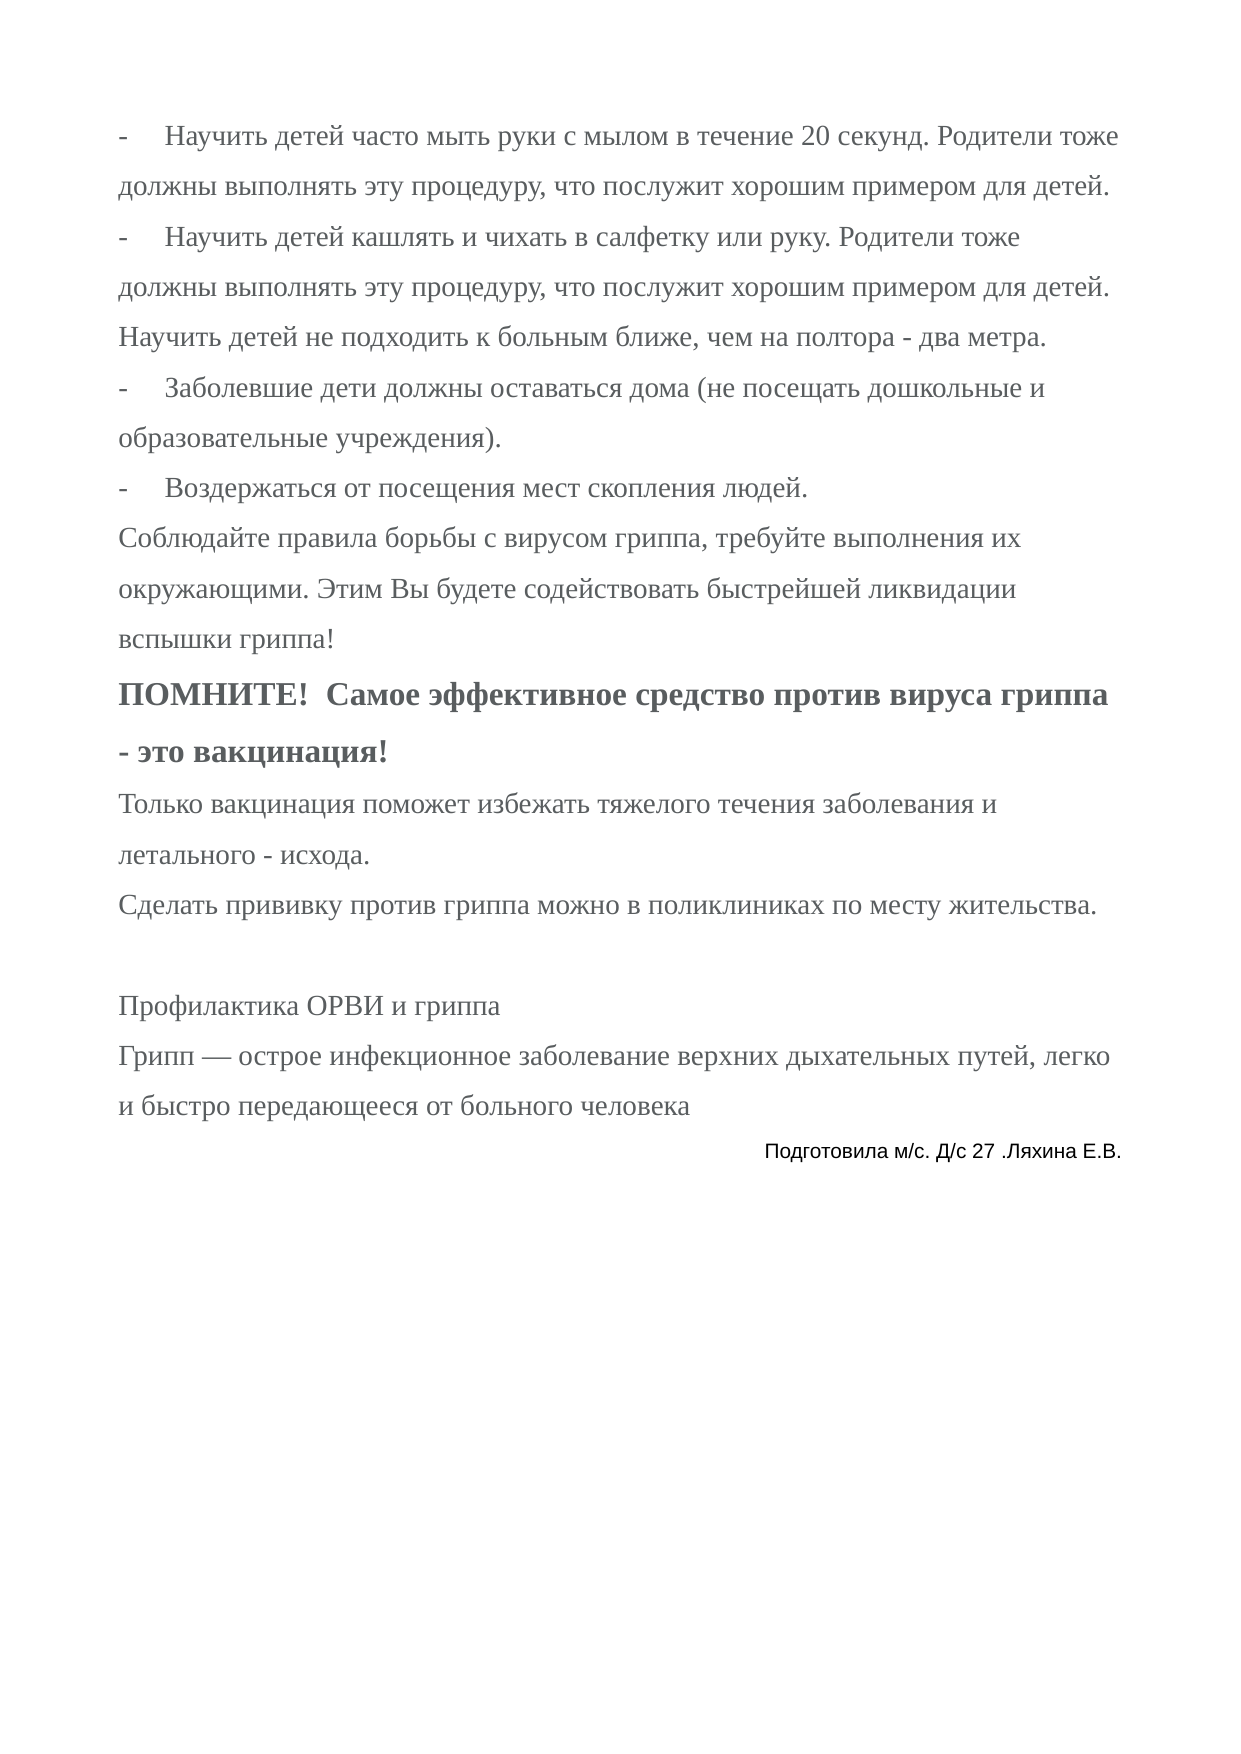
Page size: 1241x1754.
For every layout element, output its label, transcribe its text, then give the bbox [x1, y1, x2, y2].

text - Научить детей часто мыть руки с мылом в течение 20 секунд. Родители тоже должны выполнять эту процедуру, что послужит хорошим примером для детей. - Научить детей кашлять и чихать в салфетку или руку. Родители тоже должны выполнять эту процедуру, что послужит хорошим примером для детей. Научить детей не подходить к больным ближе, чем на полтора - два метра. - Заболевшие дети должны оставаться дома (не посещать дошкольные и образовательные учреждения). - Воздержаться от посещения мест скопления людей. Соблюдайте правила борьбы с вирусом гриппа, требуйте выполнения их окружающими. Этим Вы будете содействовать быстрейшей ликвидации вспышки гриппа! ПОМНИТЕ! Самое эффективное средство против вируса гриппа - это вакцинация! Только вакцинация поможет избежать тяжелого течения заболевания и летального - исхода. Сделать прививку против гриппа можно в поликлиниках по месту жительства. Профилактика ОРВИ и гриппа Грипп — острое инфекционное заболевание верхних дыхательных путей, легко и быстро передающееся от больного человека [118, 118, 1122, 1122]
text Подготовила м/с. Д/с 27 .Ляхина Е.В. [118, 1139, 1122, 1163]
